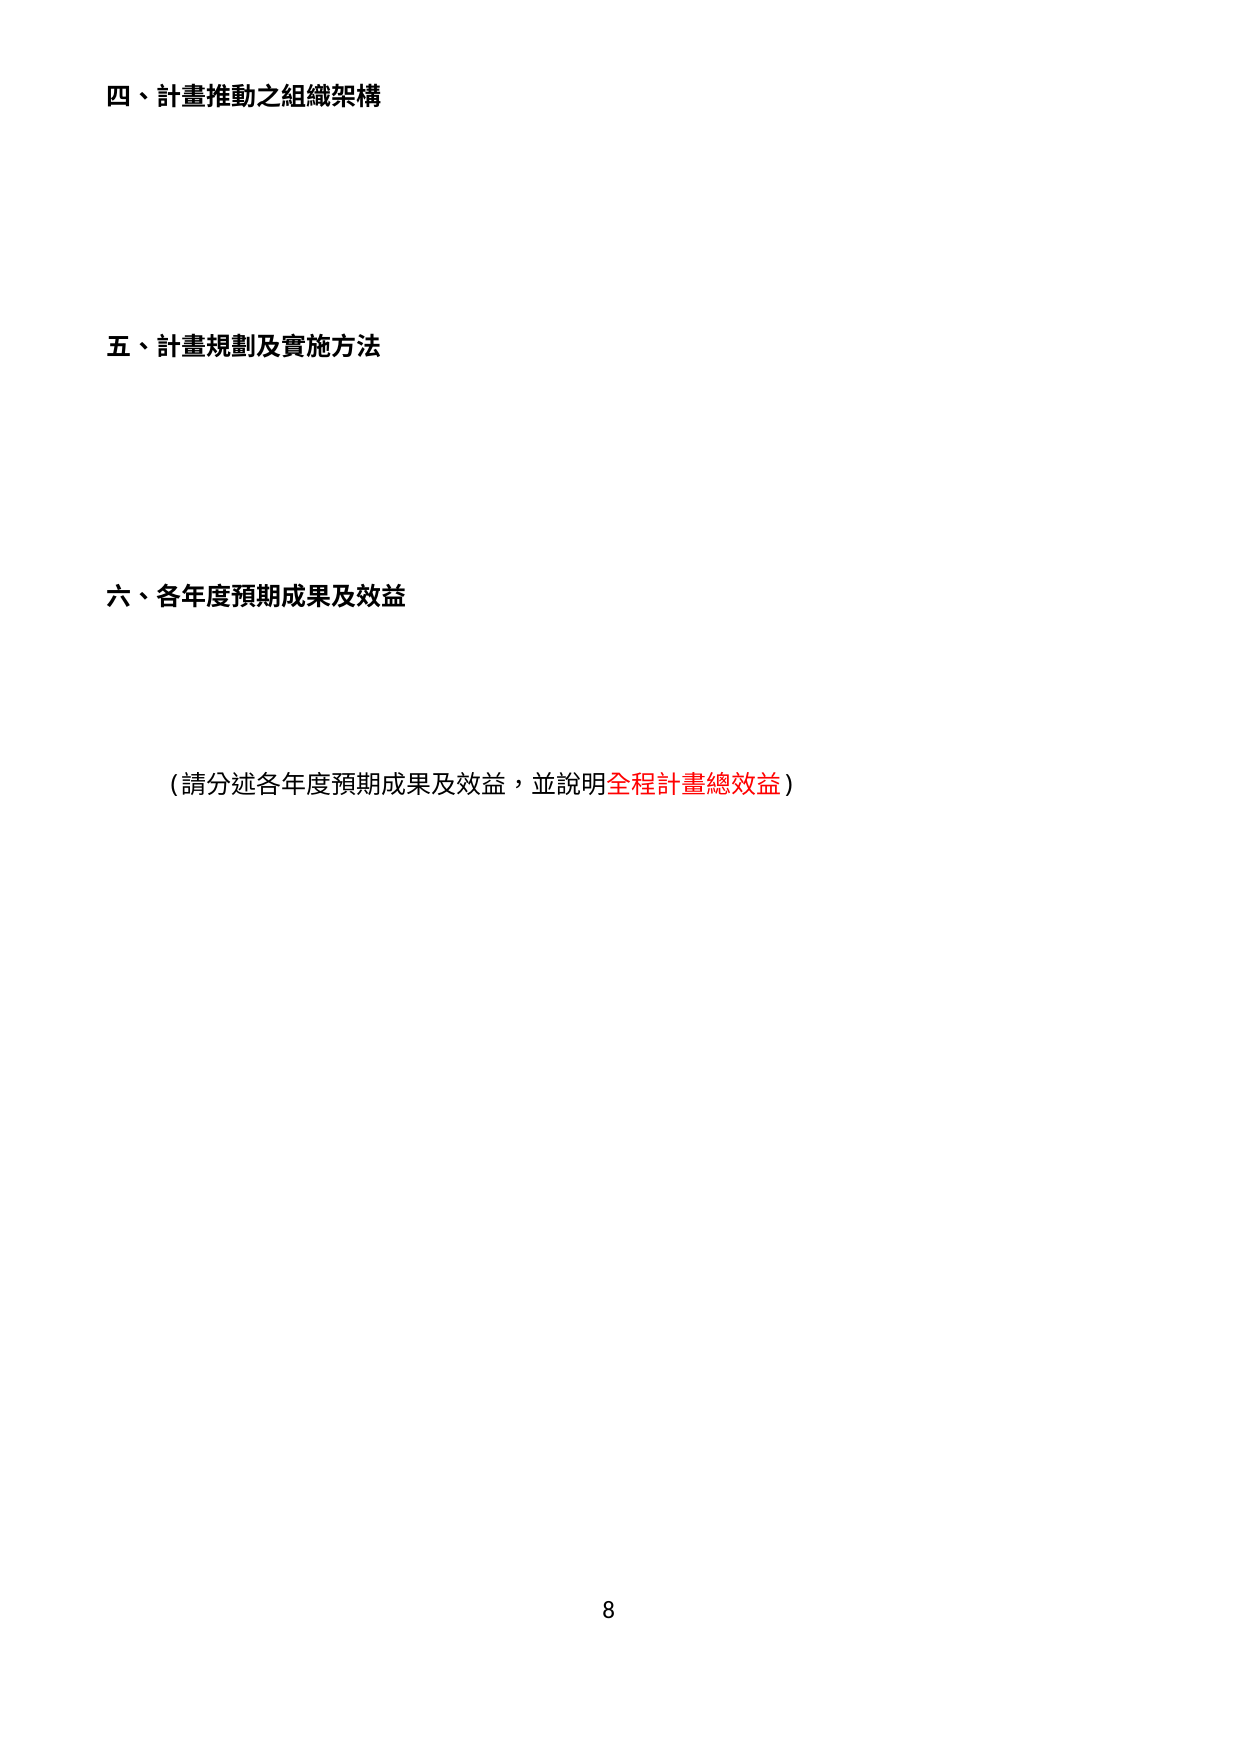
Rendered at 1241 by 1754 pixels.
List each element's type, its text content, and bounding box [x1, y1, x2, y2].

text 四、計畫推動之組織架構 [106, 53, 1110, 116]
text 五、計畫規劃及實施方法 [106, 303, 1110, 366]
text 六、各年度預期成果及效益 [106, 553, 1110, 616]
text (請分述各年度預期成果及效益，並說明全程計畫總效益) [106, 741, 1110, 803]
